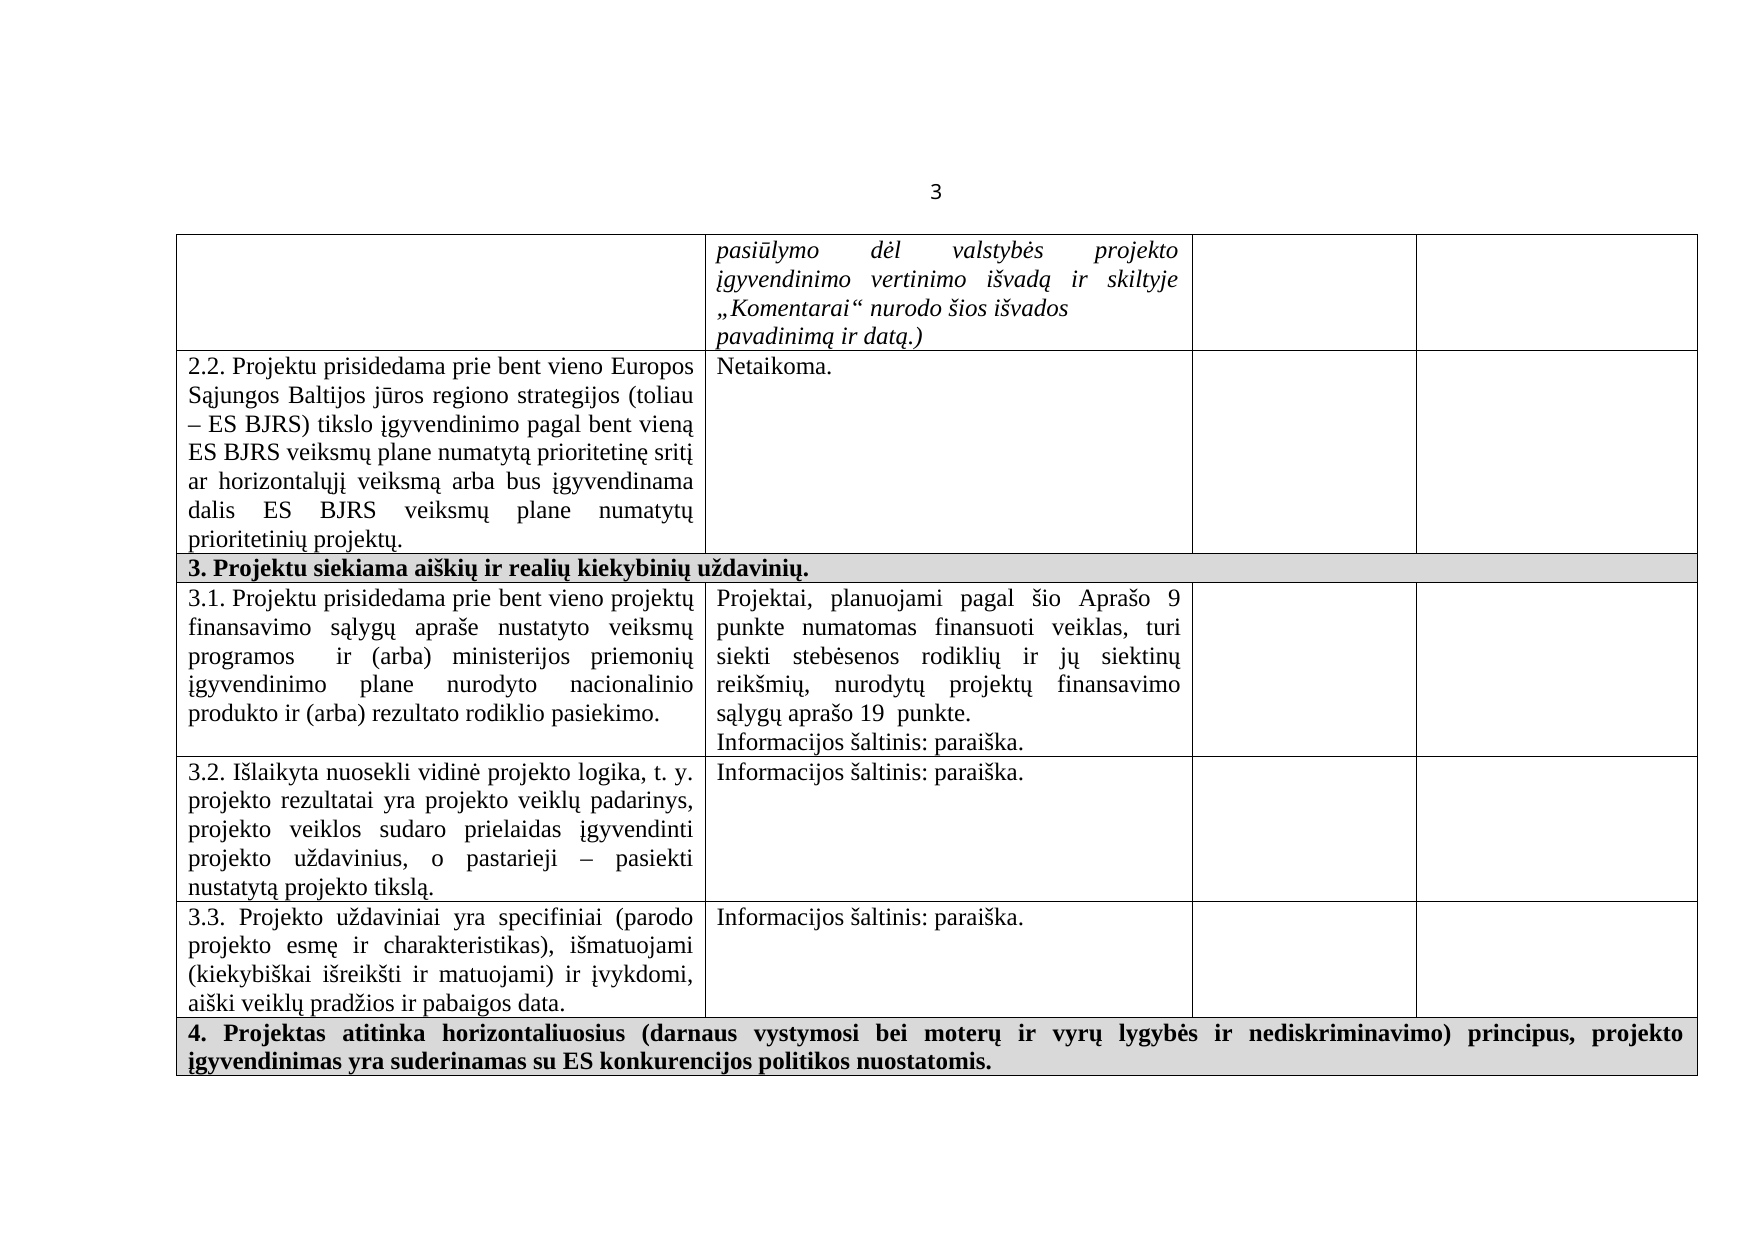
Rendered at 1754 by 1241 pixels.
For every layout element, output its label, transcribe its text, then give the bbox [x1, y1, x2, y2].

table_cell Informacijos šaltinis: paraiška. [706, 757, 1192, 901]
table_cell 4. Projektas atitinka horizontaliuosius (darnaus vystymosi bei moterų ir vyrų lygybės ir nediskriminavimo) principus, projekto įgyvendinimas yra suderinamas su ES konkurencijos politikos nuostatomis. [177, 1018, 1697, 1075]
table_cell pasiūlymo dėl valstybės projekto įgyvendinimo vertinimo išvadą ir skiltyje „Komentarai“ nurodo šios išvados pavadinimą ir datą.) [706, 235, 1192, 350]
table_cell 3. Projektu siekiama aiškių ir realių kiekybinių uždavinių. [177, 554, 1697, 582]
table_cell 3.2. Išlaikyta nuosekli vidinė projekto logika, t. y. projekto rezultatai yra projekto veiklų padarinys, projekto veiklos sudaro prielaidas įgyvendinti projekto uždavinius, o pastarieji – pasiekti nustatytą projekto tikslą. [177, 757, 705, 901]
table_cell [1417, 351, 1697, 552]
table_cell [1417, 235, 1697, 350]
table_cell 3.3. Projekto uždaviniai yra specifiniai (parodo projekto esmę ir charakteristikas), išmatuojami (kiekybiškai išreikšti ir matuojami) ir įvykdomi, aiški veiklų pradžios ir pabaigos data. [177, 902, 705, 1017]
table_cell [1193, 583, 1416, 756]
table_cell [177, 235, 705, 350]
table_cell Projektai, planuojami pagal šio Aprašo 9 punkte numatomas finansuoti veiklas, turi siekti stebėsenos rodiklių ir jų siektinų reikšmių, nurodytų projektų finansavimo sąlygų aprašo 19 punkte. Informacijos šaltinis: paraiška. [706, 583, 1192, 756]
table_cell [1193, 351, 1416, 552]
table_cell Informacijos šaltinis: paraiška. [706, 902, 1192, 1017]
table_cell [1417, 583, 1697, 756]
table_cell [1193, 235, 1416, 350]
table_cell [1193, 757, 1416, 901]
table_cell Netaikoma. [706, 351, 1192, 552]
table_cell [1193, 902, 1416, 1017]
table_cell [1417, 757, 1697, 901]
table_cell 2.2. Projektu prisidedama prie bent vieno Europos Sąjungos Baltijos jūros regiono strategijos (toliau – ES BJRS) tikslo įgyvendinimo pagal bent vieną ES BJRS veiksmų plane numatytą prioritetinę sritį ar horizontalųjį veiksmą arba bus įgyvendinama dalis ES BJRS veiksmų plane numatytų prioritetinių projektų. [177, 351, 705, 552]
table_cell 3.1. Projektu prisidedama prie bent vieno projektų finansavimo sąlygų apraše nustatyto veiksmų programos ir (arba) ministerijos priemonių įgyvendinimo plane nurodyto nacionalinio produkto ir (arba) rezultato rodiklio pasiekimo. [177, 583, 705, 756]
table_cell [1417, 902, 1697, 1017]
